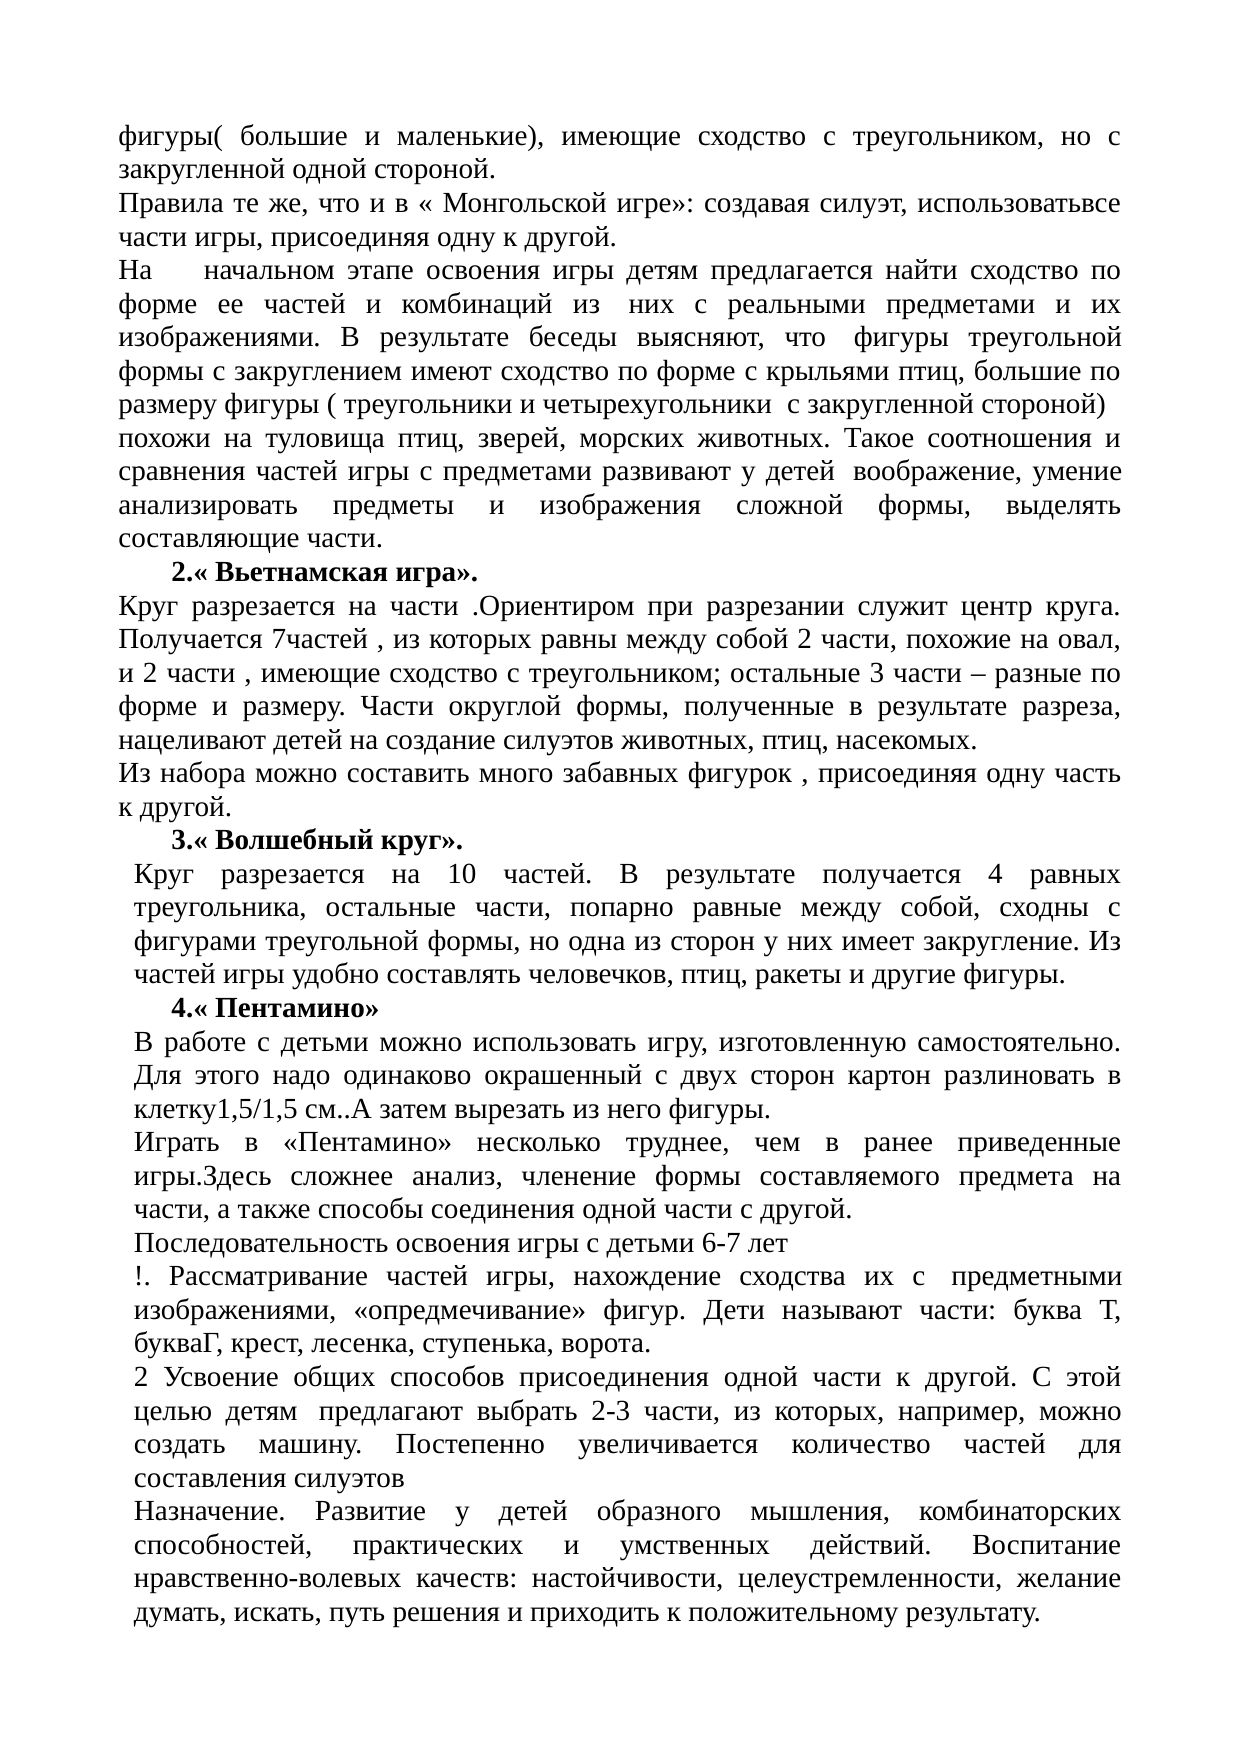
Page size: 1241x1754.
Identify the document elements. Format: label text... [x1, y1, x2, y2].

text Из набора можно составить много забавных фигурок , присоединяя одну часть к другой. [118, 755, 1122, 822]
text Играть в «Пентамино» несколько труднее, чем в ранее приведенные игры.Здесь сложнее анализ, членение формы составляемого предмета на части, а также способы соединения одной части с другой. [134, 1124, 1122, 1225]
text фигуры( большие и маленькие), имеющие сходство с треугольником, но с закругленной одной стороной. [118, 118, 1122, 185]
text Назначение. Развитие у детей образного мышления, комбинаторских способностей, практических и умственных действий. Воспитание нравственно-волевых качеств: настойчивости, целеустремленности, желание думать, искать, путь решения и приходить к положительному результату. [134, 1493, 1122, 1627]
text В работе с детьми можно использовать игру, изготовленную самостоятельно. Для этого надо одинаково окрашенный с двух сторон картон разлиновать в клетку1,5/1,5 см..А затем вырезать из него фигуры. [134, 1024, 1122, 1124]
text На начальном этапе освоения игры детям предлагается найти сходство по форме ее частей и комбинаций из них с реальными предметами и их изображениями. В результате беседы выясняют, что фигуры треугольной формы с закруглением имеют сходство по форме с крыльями птиц, большие по размеру фигуры ( треугольники и четырехугольники с закругленной стороной) [118, 252, 1122, 420]
text похожи на туловища птиц, зверей, морских животных. Такое соотношения и сравнения частей игры с предметами развивают у детей воображение, умение анализировать предметы и изображения сложной формы, выделять составляющие части. [118, 420, 1122, 554]
text Круг разрезается на 10 частей. В результате получается 4 равных треугольника, остальные части, попарно равные между собой, сходны с фигурами треугольной формы, но одна из сторон у них имеет закругление. Из частей игры удобно составлять человечков, птиц, ракеты и другие фигуры. [134, 856, 1122, 990]
text Последовательность освоения игры с детьми 6-7 лет [134, 1225, 1122, 1258]
text Круг разрезается на части .Ориентиром при разрезании служит центр круга. Получается 7частей , из которых равны между собой 2 части, похожие на овал, и 2 части , имеющие сходство с треугольником; остальные 3 части – разные по форме и размеру. Части округлой формы, полученные в результате разреза, нацеливают детей на создание силуэтов животных, птиц, насекомых. [118, 588, 1122, 755]
text Правила те же, что и в « Монгольской игре»: создавая силуэт, использоватьвсе части игры, присоединяя одну к другой. [118, 185, 1122, 252]
list « Волшебный круг». [171, 822, 1122, 856]
text 2 Усвоение общих способов присоединения одной части к другой. С этой целью детям предлагают выбрать 2-3 части, из которых, например, можно создать машину. Постепенно увеличивается количество частей для составления силуэтов [134, 1359, 1122, 1493]
text !. Рассматривание частей игры, нахождение сходства их с предметными изображениями, «опредмечивание» фигур. Дети называют части: буква Т, букваГ, крест, лесенка, ступенька, ворота. [134, 1258, 1122, 1359]
list « Пентамино» [171, 990, 1122, 1024]
list « Вьетнамская игра». [171, 554, 1122, 588]
